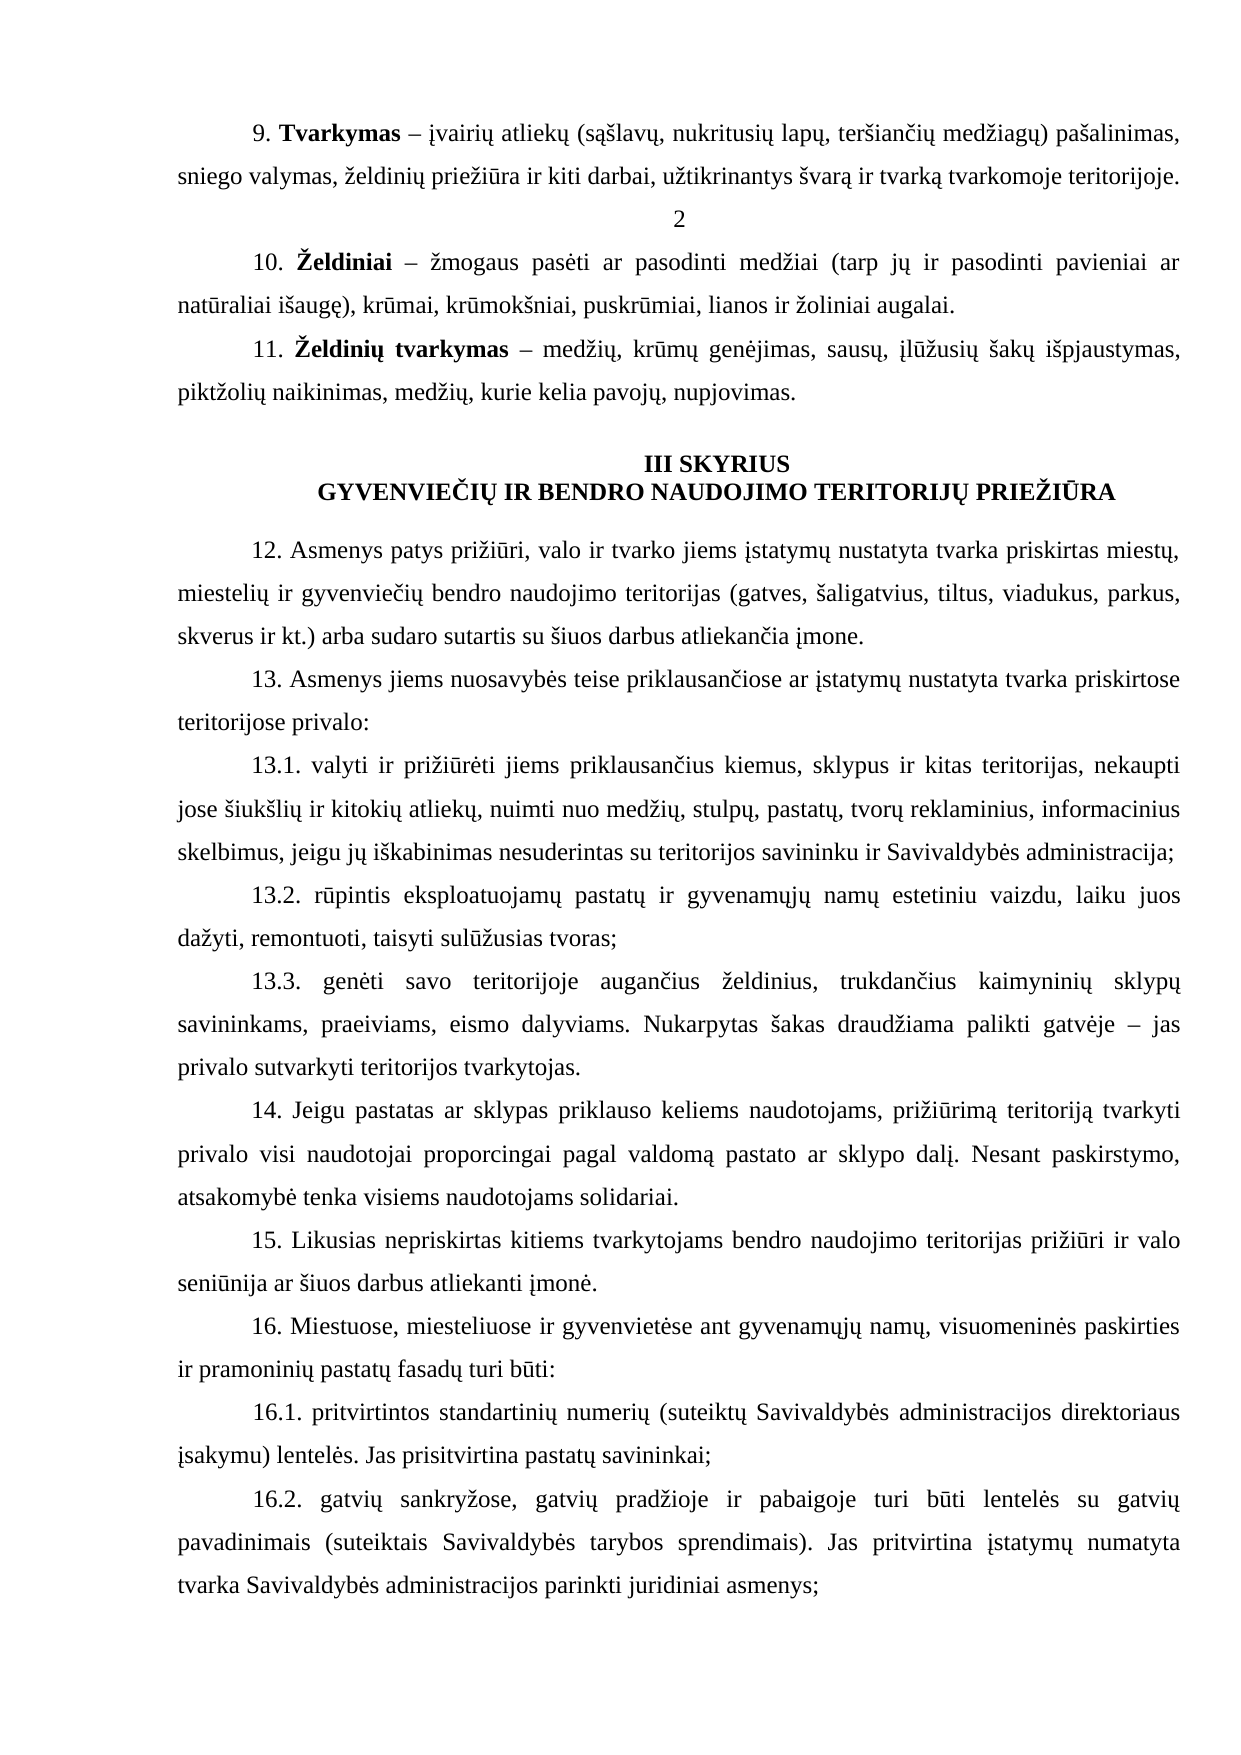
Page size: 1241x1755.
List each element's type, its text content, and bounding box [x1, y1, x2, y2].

text 9. Tvarkymas – įvairių atliekų (sąšlavų, nukritusių lapų, teršiančių medžiagų) pašalinimas, sniego valymas, želdinių priežiūra ir kiti darbai, užtikrinantys švarą ir tvarką tvarkomoje teritorijoje. [177, 118, 1181, 190]
text 11. Želdinių tvarkymas – medžių, krūmų genėjimas, sausų, įlūžusių šakų išpjaustymas, piktžolių naikinimas, medžių, kurie kelia pavojų, nupjovimas. [177, 334, 1181, 406]
text 2 [177, 204, 1181, 233]
text 14. Jeigu pastatas ar sklypas priklauso keliems naudotojams, prižiūrimą teritoriją tvarkyti privalo visi naudotojai proporcingai pagal valdomą pastato ar sklypo dalį. Nesant paskirstymo, atsakomybė tenka visiems naudotojams solidariai. [177, 1096, 1181, 1211]
text 10. Želdiniai – žmogaus pasėti ar pasodinti medžiai (tarp jų ir pasodinti pavieniai ar natūraliai išaugę), krūmai, krūmokšniai, puskrūmiai, lianos ir žoliniai augalai. [177, 247, 1181, 319]
text 13.1. valyti ir prižiūrėti jiems priklausančius kiemus, sklypus ir kitas teritorijas, nekaupti jose šiukšlių ir kitokių atliekų, nuimti nuo medžių, stulpų, pastatų, tvorų reklaminius, informacinius skelbimus, jeigu jų iškabinimas nesuderintas su teritorijos savininku ir Savivaldybės administracija; [177, 751, 1181, 866]
text 13. Asmenys jiems nuosavybės teise priklausančiose ar įstatymų nustatyta tvarka priskirtose teritorijose privalo: [177, 664, 1181, 736]
text III SKYRIUS [177, 449, 1181, 477]
text 13.3. genėti savo teritorijoje augančius želdinius, trukdančius kaimyninių sklypų savininkams, praeiviams, eismo dalyviams. Nukarpytas šakas draudžiama palikti gatvėje – jas privalo sutvarkyti teritorijos tvarkytojas. [177, 966, 1181, 1081]
text 16.2. gatvių sankryžose, gatvių pradžioje ir pabaigoje turi būti lentelės su gatvių pavadinimais (suteiktais Savivaldybės tarybos sprendimais). Jas pritvirtina įstatymų numatyta tvarka Savivaldybės administracijos parinkti juridiniai asmenys; [177, 1484, 1181, 1599]
text 13.2. rūpintis eksploatuojamų pastatų ir gyvenamųjų namų estetiniu vaizdu, laiku juos dažyti, remontuoti, taisyti sulūžusias tvoras; [177, 880, 1181, 952]
text 16. Miestuose, miesteliuose ir gyvenvietėse ant gyvenamųjų namų, visuomeninės paskirties ir pramoninių pastatų fasadų turi būti: [177, 1311, 1181, 1383]
text 12. Asmenys patys prižiūri, valo ir tvarko jiems įstatymų nustatyta tvarka priskirtas miestų, miestelių ir gyvenviečių bendro naudojimo teritorijas (gatves, šaligatvius, tiltus, viadukus, parkus, skverus ir kt.) arba sudaro sutartis su šiuos darbus atliekančia įmone. [177, 535, 1181, 650]
text 15. Likusias nepriskirtas kitiems tvarkytojams bendro naudojimo teritorijas prižiūri ir valo seniūnija ar šiuos darbus atliekanti įmonė. [177, 1225, 1181, 1297]
text 16.1. pritvirtintos standartinių numerių (suteiktų Savivaldybės administracijos direktoriaus įsakymu) lentelės. Jas prisitvirtina pastatų savininkai; [177, 1397, 1181, 1469]
text GYVENVIEČIŲ IR BENDRO NAUDOJIMO TERITORIJŲ PRIEŽIŪRA [177, 477, 1181, 506]
